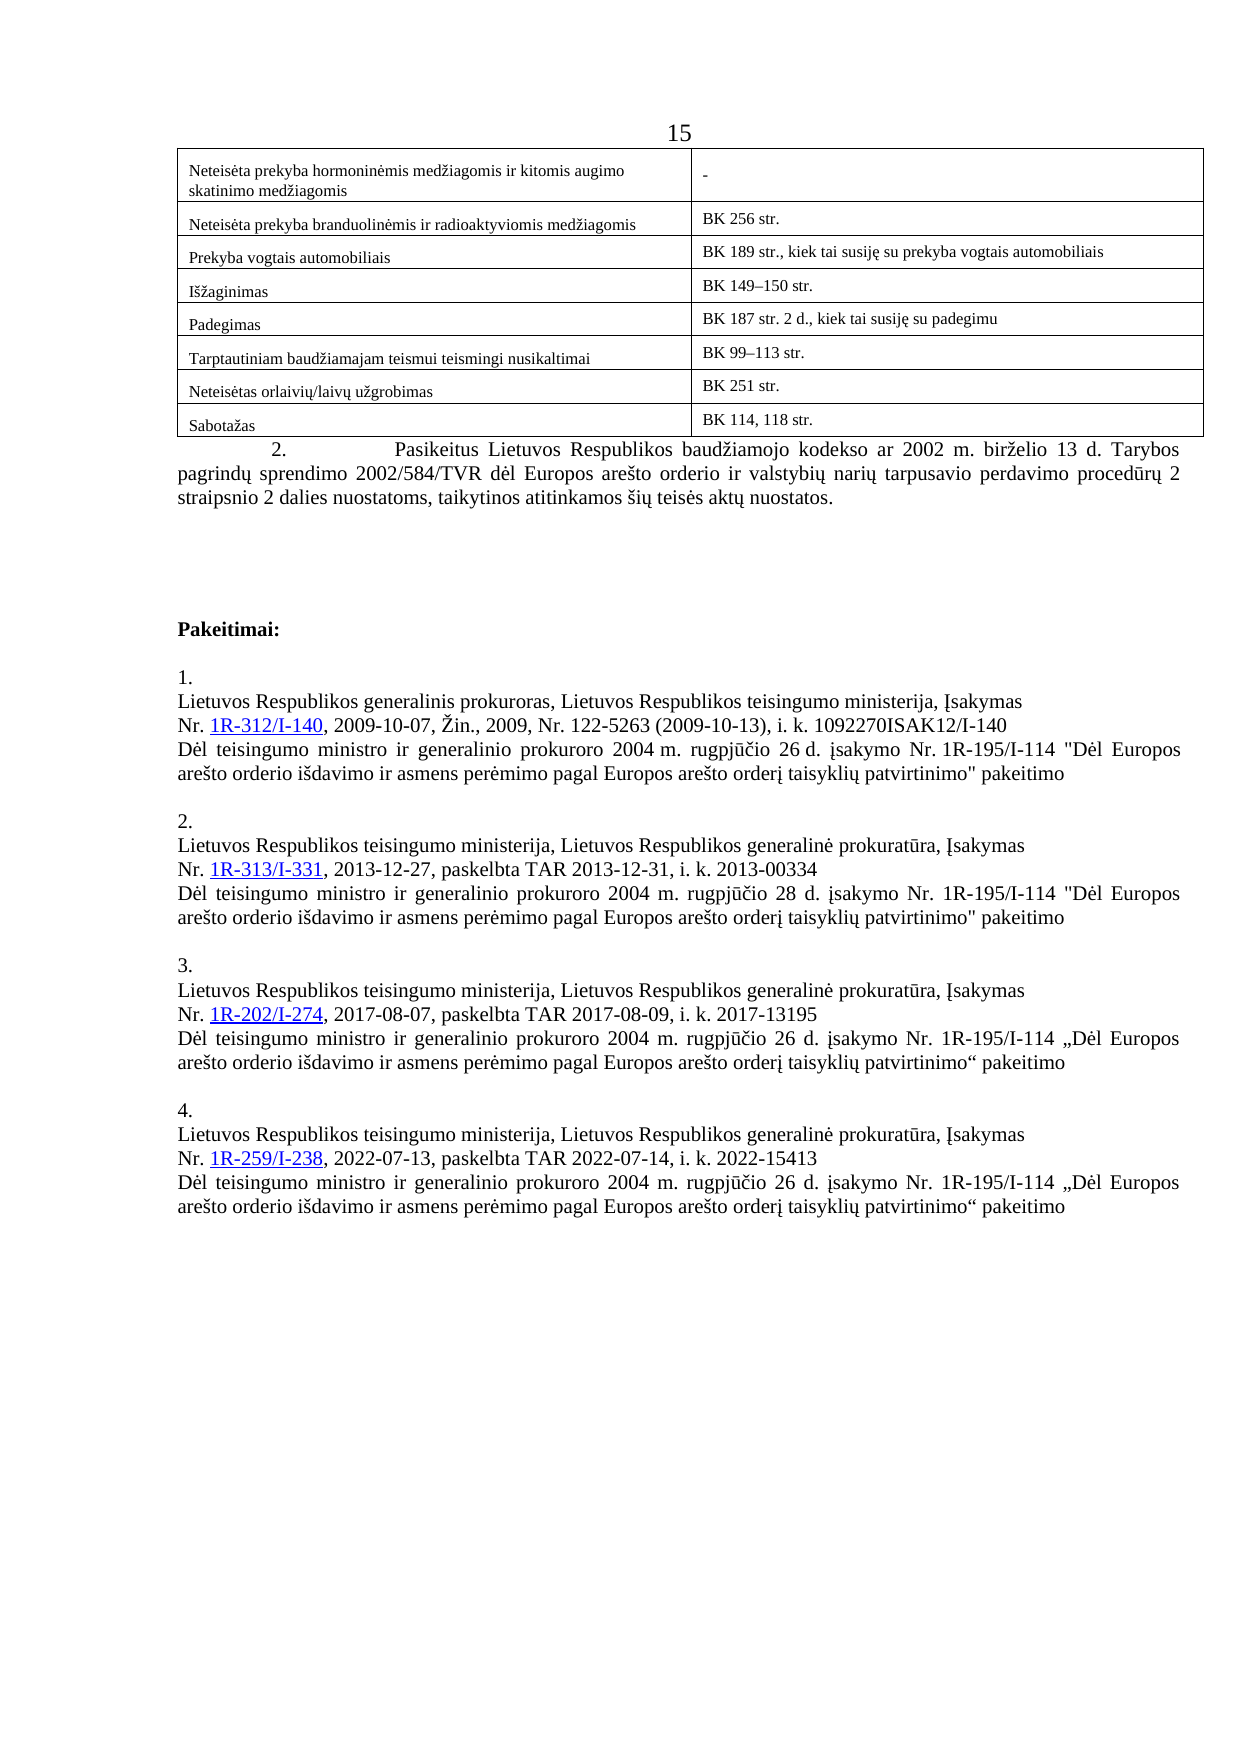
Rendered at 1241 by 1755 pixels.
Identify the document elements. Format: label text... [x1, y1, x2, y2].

text Nr. 1R-313/I-331, 2013-12-27, paskelbta TAR 2013-12-31, i. k. 2013-00334 [177, 857, 1181, 881]
text Nr. 1R-202/I-274, 2017-08-07, paskelbta TAR 2017-08-09, i. k. 2017-13195 [177, 1002, 1181, 1026]
table_cell Neteisėtas orlaivių/laivų užgrobimas [178, 370, 691, 402]
text Dėl teisingumo ministro ir generalinio prokuroro 2004 m. rugpjūčio 26 d. įsakymo Nr. 1R-195/I-114 „Dėl Europos arešto orderio išdavimo ir asmens perėmimo pagal Europos arešto orderį taisyklių patvirtinimo“ pakeitimo [177, 1170, 1181, 1218]
text 3. [177, 953, 1181, 977]
text 4. [177, 1098, 1181, 1122]
table_cell Neteisėta prekyba hormoninėmis medžiagomis ir kitomis augimo skatinimo medžiagomis [178, 149, 691, 201]
text Nr. 1R-312/I-140, 2009-10-07, Žin., 2009, Nr. 122-5263 (2009-10-13), i. k. 1092270ISAK12/I-140 [177, 713, 1181, 737]
text Dėl teisingumo ministro ir generalinio prokuroro 2004 m. rugpjūčio 28 d. įsakymo Nr. 1R-195/I-114 "Dėl Europos arešto orderio išdavimo ir asmens perėmimo pagal Europos arešto orderį taisyklių patvirtinimo" pakeitimo [177, 881, 1181, 929]
text Pakeitimai: [177, 617, 1181, 641]
text Lietuvos Respublikos generalinis prokuroras, Lietuvos Respublikos teisingumo ministerija, Įsakymas [177, 689, 1181, 713]
text 1. [177, 665, 1181, 689]
text Nr. 1R-259/I-238, 2022-07-13, paskelbta TAR 2022-07-14, i. k. 2022-15413 [177, 1146, 1181, 1170]
text Dėl teisingumo ministro ir generalinio prokuroro 2004 m. rugpjūčio 26 d. įsakymo Nr. 1R-195/I-114 „Dėl Europos arešto orderio išdavimo ir asmens perėmimo pagal Europos arešto orderį taisyklių patvirtinimo“ pakeitimo [177, 1026, 1181, 1074]
text Dėl teisingumo ministro ir generalinio prokuroro 2004 m. rugpjūčio 26 d. įsakymo Nr. 1R-195/I-114 "Dėl Europos arešto orderio išdavimo ir asmens perėmimo pagal Europos arešto orderį taisyklių patvirtinimo" pakeitimo [177, 737, 1181, 785]
text Lietuvos Respublikos teisingumo ministerija, Lietuvos Respublikos generalinė prokuratūra, Įsakymas [177, 977, 1181, 1002]
text Lietuvos Respublikos teisingumo ministerija, Lietuvos Respublikos generalinė prokuratūra, Įsakymas [177, 833, 1181, 857]
table_cell Tarptautiniam baudžiamajam teismui teismingi nusikaltimai [178, 336, 691, 369]
table_cell BK 114, 118 str. [692, 404, 1203, 436]
table_cell Padegimas [178, 303, 691, 335]
table_cell BK 251 str. [692, 370, 1203, 402]
text Lietuvos Respublikos teisingumo ministerija, Lietuvos Respublikos generalinė prokuratūra, Įsakymas [177, 1122, 1181, 1146]
table_cell BK 187 str. 2 d., kiek tai susiję su padegimu [692, 303, 1203, 335]
table_cell BK 149–150 str. [692, 269, 1203, 302]
table_cell BK 256 str. [692, 202, 1203, 235]
table_cell Sabotažas [178, 404, 691, 436]
text 2. Pasikeitus Lietuvos Respublikos baudžiamojo kodekso ar 2002 m. birželio 13 d. Tarybos pagrindų sprendimo 2002/584/TVR dėl Europos arešto orderio ir valstybių narių tarpusavio perdavimo procedūrų 2 straipsnio 2 dalies nuostatoms, taikytinos atitinkamos šių teisės aktų nuostatos. [177, 437, 1181, 509]
table_cell BK 189 str., kiek tai susiję su prekyba vogtais automobiliais [692, 236, 1203, 268]
table_cell Išžaginimas [178, 269, 691, 302]
table_cell Neteisėta prekyba branduolinėmis ir radioaktyviomis medžiagomis [178, 202, 691, 235]
table_cell - [692, 149, 1203, 201]
text 2. [177, 809, 1181, 833]
table_cell BK 99–113 str. [692, 336, 1203, 369]
table_cell Prekyba vogtais automobiliais [178, 236, 691, 268]
